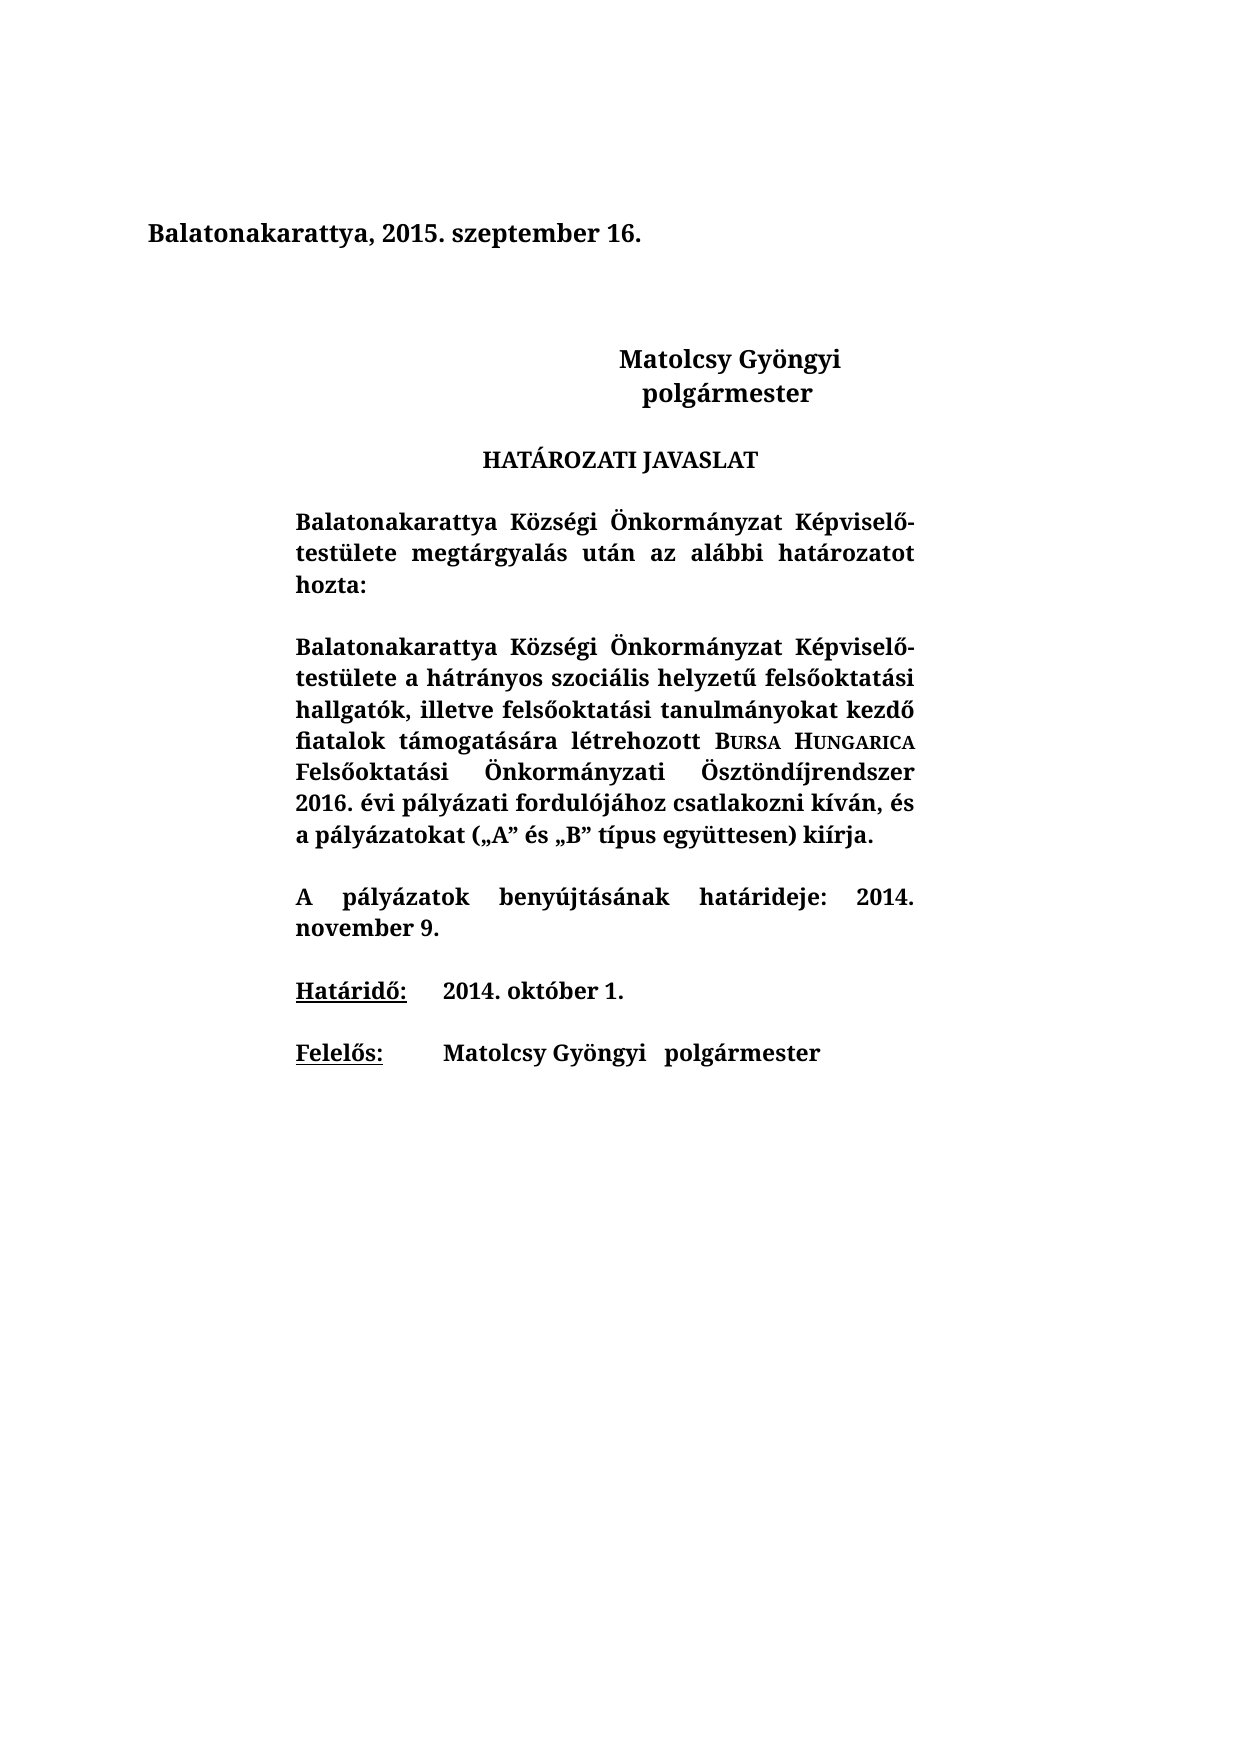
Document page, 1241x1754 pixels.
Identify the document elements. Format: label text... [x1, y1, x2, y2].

text polgármester [148, 376, 1092, 409]
text HATÁROZATI JAVASLAT [148, 444, 1092, 475]
text Balatonakarattya Községi Önkormányzat Képviselő-testülete megtárgyalás után az alábbi határozatot hozta: [295, 506, 915, 600]
text Matolcsy Gyöngyi [148, 341, 1092, 376]
text Határidő: 2014. október 1. [295, 975, 915, 1006]
text Felelős: Matolcsy Gyöngyi polgármester [295, 1037, 915, 1069]
text Balatonakarattya Községi Önkormányzat Képviselő-testülete a hátrányos szociális helyzetű felsőoktatási hallgatók, illetve felsőoktatási tanulmányokat kezdő fiatalok támogatására létrehozott Bursa Hungarica Felsőoktatási Önkormányzati Ösztöndíjrendszer 2016. évi pályázati fordulójához csatlakozni kíván, és a pályázatokat („A” és „B” típus együttesen) kiírja. [295, 631, 915, 850]
text Balatonakarattya, 2015. szeptember 16. [148, 216, 1092, 250]
text A pályázatok benyújtásának határideje: 2014. november 9. [295, 881, 915, 944]
